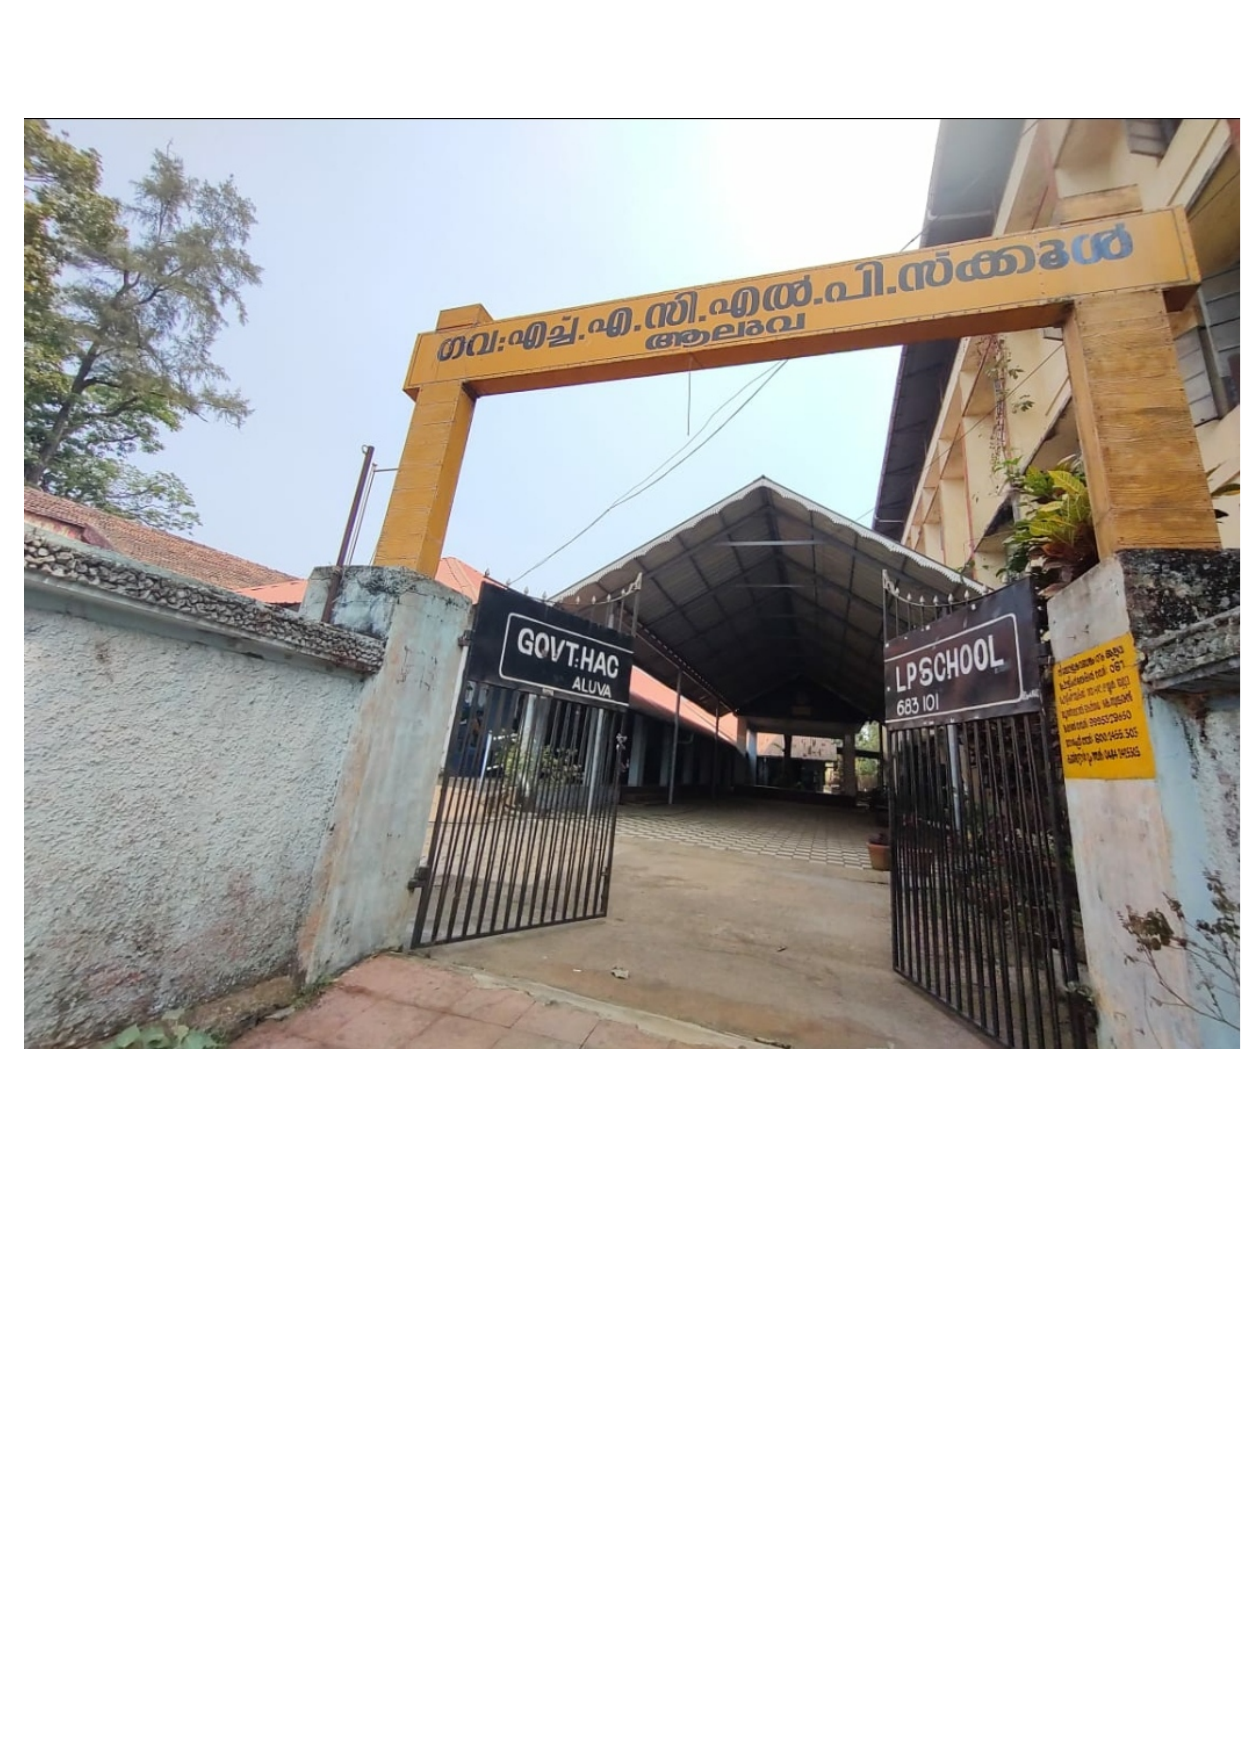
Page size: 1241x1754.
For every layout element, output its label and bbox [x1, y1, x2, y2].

picture [24, 118, 1241, 1049]
